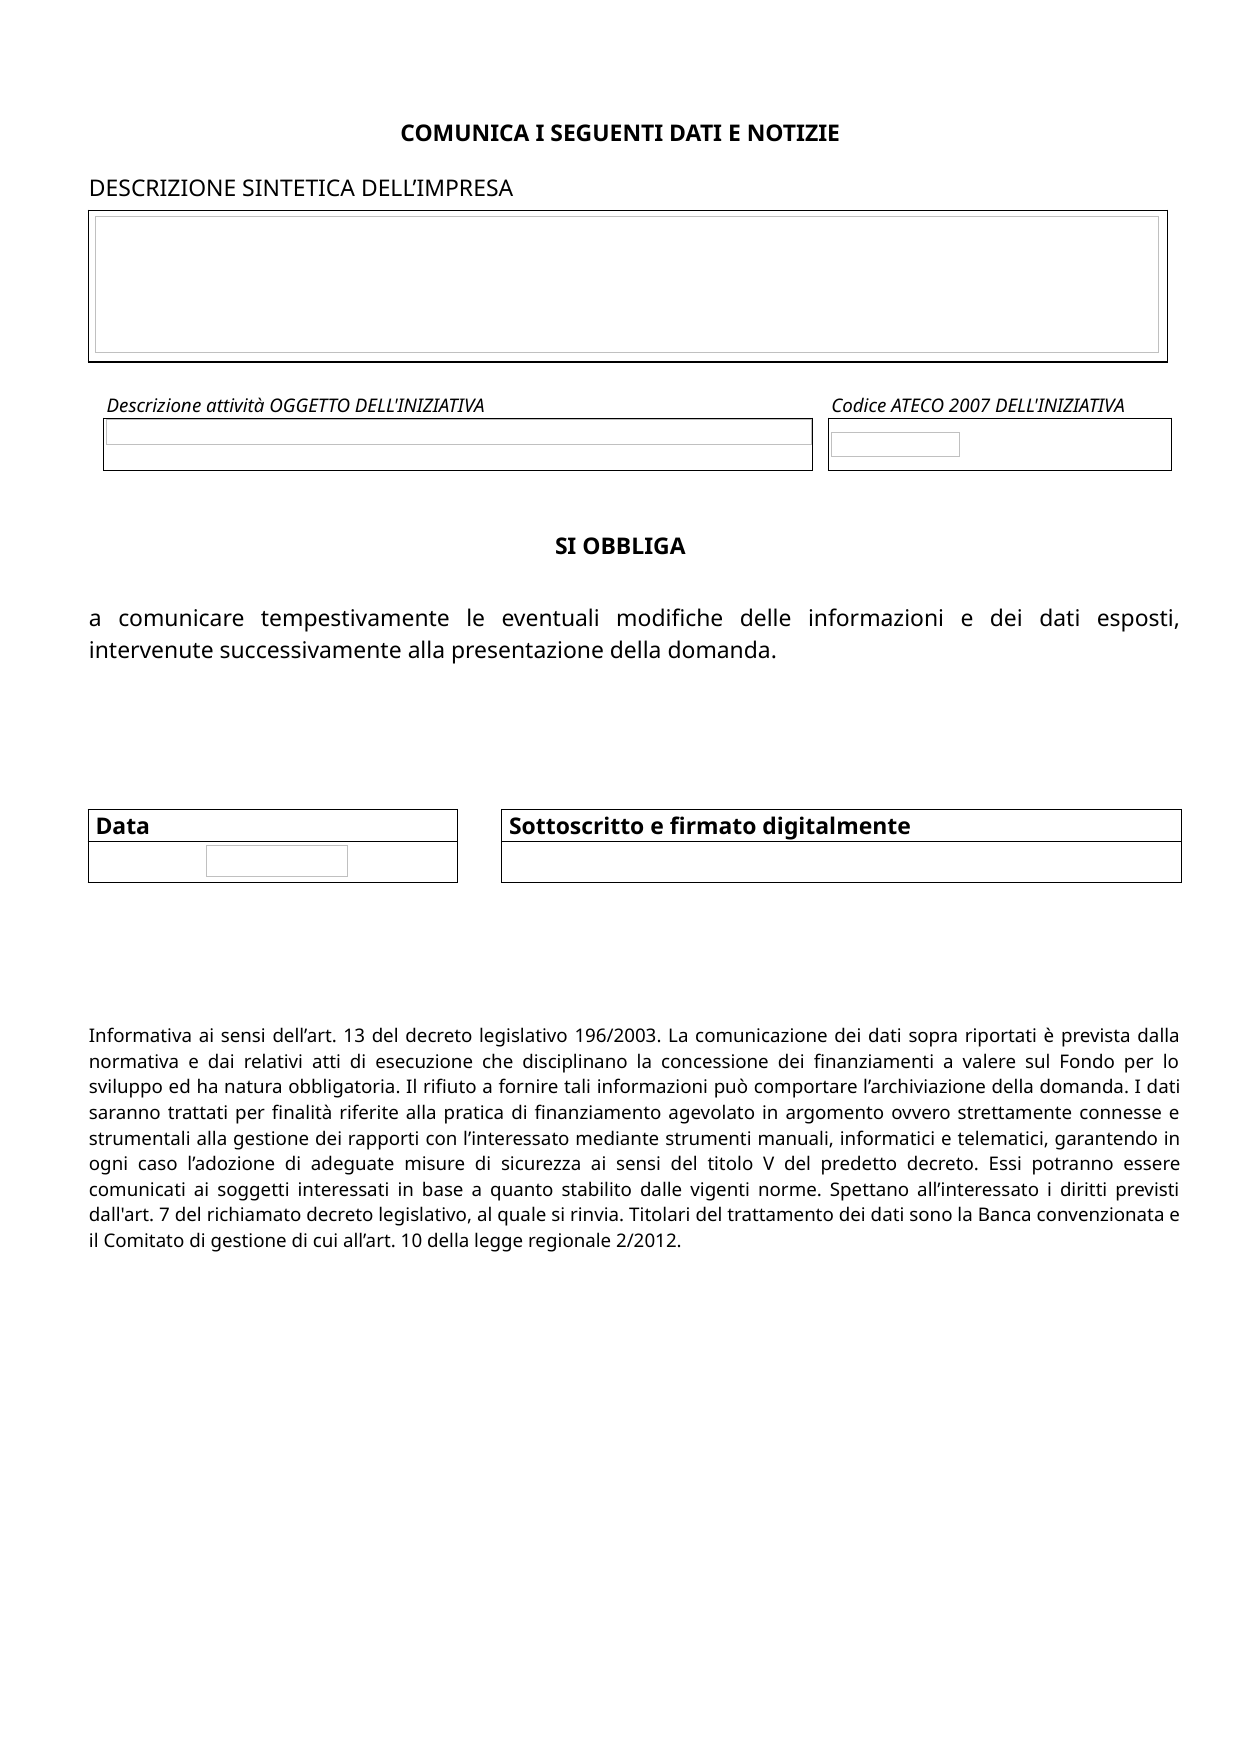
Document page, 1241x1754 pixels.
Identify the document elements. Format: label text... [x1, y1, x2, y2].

table_cell [829, 419, 1171, 470]
table_header [1172, 386, 1182, 418]
table_header [89, 211, 1167, 361]
table_cell [104, 419, 812, 470]
table_header [458, 809, 501, 841]
text Informativa ai sensi dell’art. 13 del decreto legislativo 196/2003. La comunicazione dei dati sopra riportati è prevista dalla normativa e dai relativi atti di esecuzione che disciplinano la concessione dei finanziamenti a valere sul Fondo per lo sviluppo ed ha natura obbligatoria. Il rifiuto a fornire tali informazioni può comportare l’archiviazione della domanda. I dati saranno trattati per finalità riferite alla pratica di finanziamento agevolato in argomento ovvero strettamente connesse e strumentali alla gestione dei rapporti con l’interessato mediante strumenti manuali, informatici e telematici, garantendo in ogni caso l’adozione di adeguate misure di sicurezza ai sensi del titolo V del predetto decreto. Essi potranno essere comunicati ai soggetti interessati in base a quanto stabilito dalle vigenti norme. Spettano all’interessato i diritti previsti dall'art. 7 del richiamato decreto legislativo, al quale si rinvia. Titolari del trattamento dei dati sono la Banca convenzionata e il Comitato di gestione di cui all’art. 10 della legge regionale 2/2012. [89, 1023, 1181, 1252]
subtitle SI OBBLIGA [59, 530, 1181, 561]
table_cell [1172, 418, 1182, 470]
text DESCRIZIONE SINTETICA DELL’IMPRESA [89, 172, 1184, 203]
table_header [89, 386, 103, 418]
table_header Sottoscritto e firmato digitalmente [502, 810, 1181, 841]
text a comunicare tempestivamente le eventuali modifiche delle informazioni e dei dati esposti, intervenute successivamente alla presentazione della domanda. [89, 602, 1181, 665]
table_cell [813, 418, 828, 470]
table_cell [89, 418, 103, 470]
table_header Codice ATECO 2007 DELL'INIZIATIVA [828, 386, 1172, 418]
table_cell [458, 841, 501, 882]
table_header Descrizione attività OGGETTO DELL'INIZIATIVA [104, 386, 828, 418]
table_header Data [89, 810, 457, 841]
subtitle COMUNICA I SEGUENTI DATI E NOTIZIE [59, 117, 1181, 149]
table_cell [502, 842, 1181, 882]
table_cell [89, 842, 457, 882]
